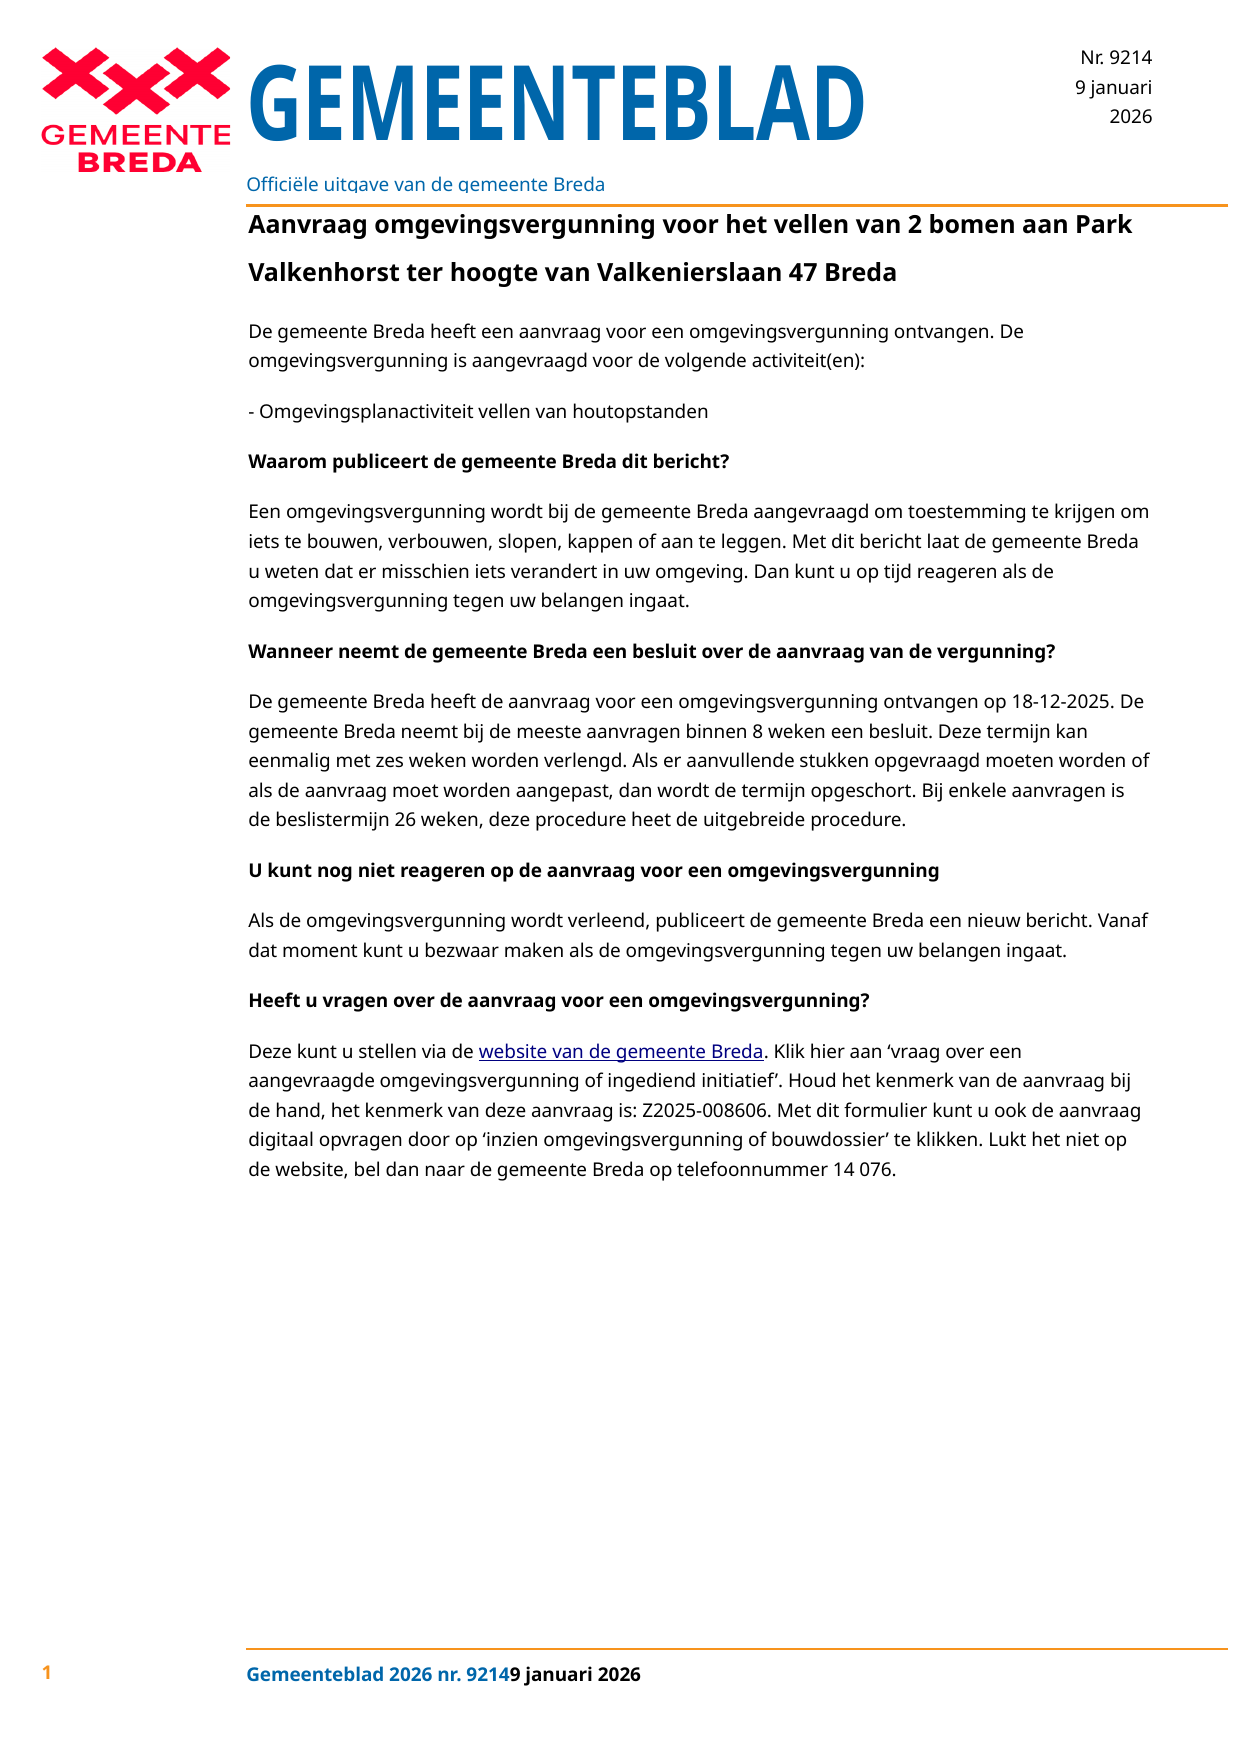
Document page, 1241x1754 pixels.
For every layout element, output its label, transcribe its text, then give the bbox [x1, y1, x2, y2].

text De gemeente Breda heeft een aanvraag voor een omgevingsvergunning ontvangen. De omgevingsvergunning is aangevraagd voor de volgende activiteit(en): [248, 318, 1152, 373]
text Wanneer neemt de gemeente Breda een besluit over de aanvraag van de vergunning? [248, 638, 1152, 664]
picture [41, 47, 231, 172]
text Aanvraag omgevingsvergunning voor het vellen van 2 bomen aan Park Valkenhorst ter hoogte van Valkenierslaan 47 Breda [248, 207, 1152, 288]
text De gemeente Breda heeft de aanvraag voor een omgevingsvergunning ontvangen op 18-12-2025. De gemeente Breda neemt bij de meeste aanvragen binnen 8 weken een besluit. Deze termijn kan eenmalig met zes weken worden verlengd. Als er aanvullende stukken opgevraagd moeten worden of als de aanvraag moet worden aangepast, dan wordt de termijn opgeschort. Bij enkele aanvragen is de beslistermijn 26 weken, deze procedure heet de uitgebreide procedure. [248, 688, 1152, 832]
text U kunt nog niet reageren op de aanvraag voor een omgevingsvergunning [248, 857, 1152, 883]
text Als de omgevingsvergunning wordt verleend, publiceert de gemeente Breda een nieuw bericht. Vanaf dat moment kunt u bezwaar maken als de omgevingsvergunning tegen uw belangen ingaat. [248, 907, 1152, 963]
text Een omgevingsvergunning wordt bij de gemeente Breda aangevraagd om toestemming te krijgen om iets te bouwen, verbouwen, slopen, kappen of aan te leggen. Met dit bericht laat de gemeente Breda u weten dat er misschien iets verandert in uw omgeving. Dan kunt u op tijd reageren als de omgevingsvergunning tegen uw belangen ingaat. [248, 499, 1152, 613]
text - Omgevingsplanactiviteit vellen van houtopstanden [248, 398, 1152, 424]
text Deze kunt u stellen via de website van de gemeente Breda. Klik hier aan ‘vraag over een aangevraagde omgevingsvergunning of ingediend initiatief’. Houd het kenmerk van de aanvraag bij de hand, het kenmerk van deze aanvraag is: Z2025-008606. Met dit formulier kunt u ook de aanvraag digitaal opvragen door op ‘inzien omgevingsvergunning of bouwdossier’ te klikken. Lukt het niet op de website, bel dan naar de gemeente Breda op telefoonnummer 14 076. [248, 1038, 1152, 1182]
text Heeft u vragen over de aanvraag voor een omgevingsvergunning? [248, 987, 1152, 1013]
text Waarom publiceert de gemeente Breda dit bericht? [248, 448, 1152, 474]
